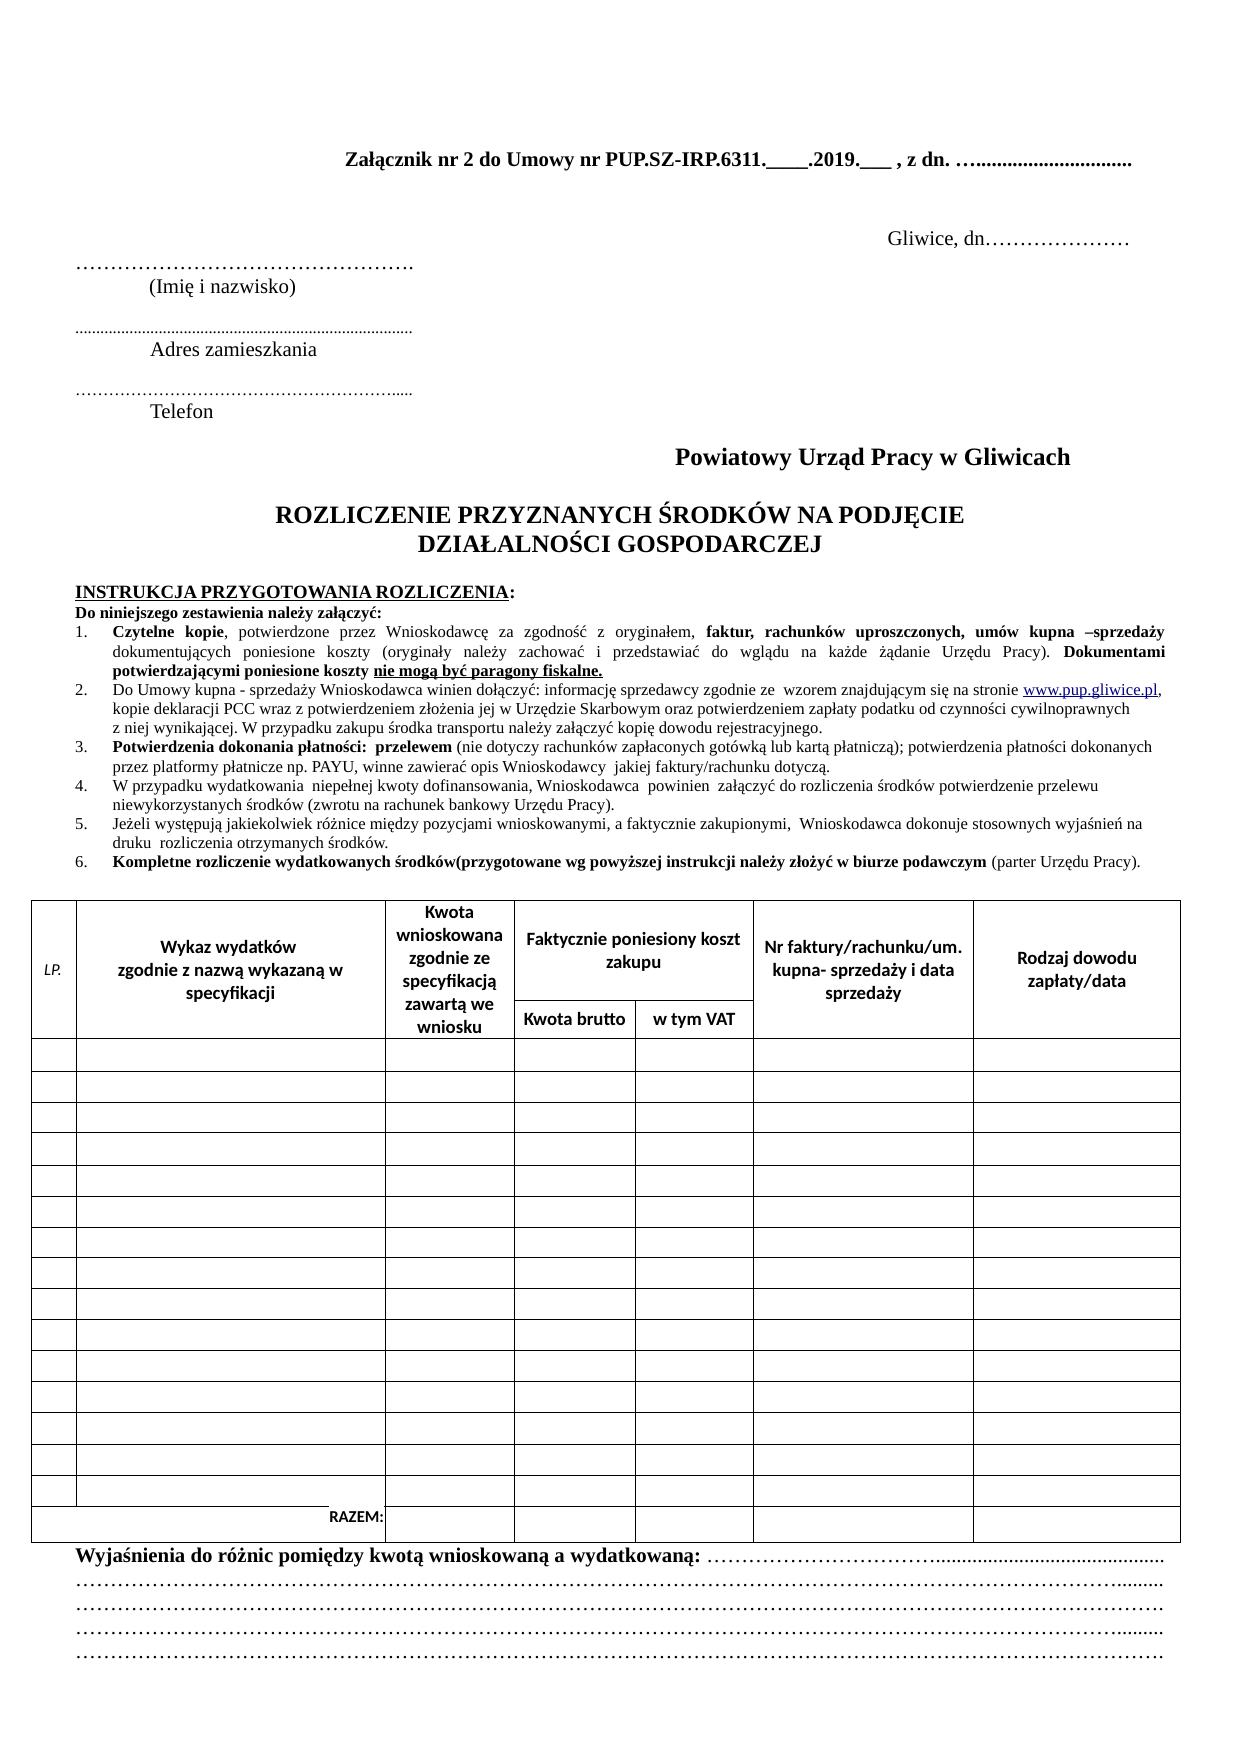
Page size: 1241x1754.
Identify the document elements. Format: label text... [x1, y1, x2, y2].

table_cell [515, 1258, 635, 1288]
table_cell [974, 1351, 1180, 1381]
table_cell [754, 1351, 973, 1381]
table_header Rodzaj dowodu zapłaty/data [974, 901, 1180, 1038]
table_cell [515, 1413, 635, 1444]
text ROZLICZENIE PRZYZNANYCH ŚRODKÓW NA PODJĘCIE [75, 500, 1165, 529]
text DZIAŁALNOŚCI GOSPODARCZEJ [75, 529, 1165, 557]
table_cell [32, 1258, 76, 1288]
table_cell [32, 1289, 76, 1319]
table_cell [636, 1103, 753, 1132]
table_cell [77, 1258, 385, 1288]
table_cell [386, 1382, 514, 1411]
table_cell [32, 1133, 76, 1165]
table_cell [32, 1166, 76, 1196]
text Powiatowy Urząd Pracy w Gliwicach [675, 442, 1165, 471]
table_cell [754, 1166, 973, 1196]
table_cell [974, 1039, 1180, 1071]
text INSTRUKCJA PRZYGOTOWANIA ROZLICZENIA: Do niniejszego zestawienia należy załączyć: [75, 581, 1165, 622]
table_cell w tym VAT [636, 1001, 753, 1038]
table_cell [77, 1289, 385, 1319]
text Adres zamieszkania [75, 337, 1165, 361]
table_cell [515, 1351, 635, 1381]
table_cell [754, 1258, 973, 1288]
table_cell [974, 1320, 1180, 1350]
table_cell [386, 1476, 514, 1506]
table_cell [754, 1197, 973, 1226]
table_cell [386, 1320, 514, 1350]
table_cell [974, 1228, 1180, 1257]
table_cell RAZEM: [32, 1507, 385, 1542]
list W przypadku wydatkowania niepełnej kwoty dofinansowania, Wnioskodawca powinien załączyć do rozliczenia środków potwierdzenie przelewu niewykorzystanych środków (zwrotu na rachunek bankowy Urzędu Pracy). [75, 776, 1165, 814]
table_cell [32, 1103, 76, 1132]
table_cell [386, 1103, 514, 1132]
table_cell [77, 1476, 385, 1506]
table_header Kwota wnioskowana zgodnie ze specyfikacją zawartą we wniosku [386, 901, 514, 1038]
table_cell [515, 1507, 635, 1542]
text Wyjaśnienia do różnic pomiędzy kwotą wnioskowaną a wydatkowaną: ……………………………............................................ ……………………………………………………………………………………………………………………………………......... …………………………………………………………………………………………………………………………………………. ……………………………………………………………………………………………………………………………………......... …………………………………………………………………………………………………………………………………………. [75, 1543, 1165, 1663]
table_cell [77, 1072, 385, 1101]
table_cell [754, 1320, 973, 1350]
list Potwierdzenia dokonania płatności: przelewem (nie dotyczy rachunków zapłaconych gotówką lub kartą płatniczą); potwierdzenia płatności dokonanych przez platformy płatnicze np. PAYU, winne zawierać opis Wnioskodawcy jakiej faktury/rachunku dotyczą. [75, 737, 1165, 776]
table_cell [32, 1351, 76, 1381]
table_header LP. [32, 901, 76, 1038]
table_cell [974, 1507, 1180, 1542]
table_cell [754, 1413, 973, 1444]
table_cell [386, 1228, 514, 1257]
table_cell [636, 1228, 753, 1257]
text Telefon [75, 399, 1165, 423]
table_cell [636, 1445, 753, 1475]
table_cell [754, 1476, 973, 1506]
table_cell [974, 1289, 1180, 1319]
table_header Nr faktury/rachunku/um. kupna- sprzedaży i data sprzedaży [754, 901, 973, 1038]
table_cell [386, 1507, 514, 1542]
table_cell [32, 1382, 76, 1411]
table_cell [636, 1197, 753, 1226]
table_cell [515, 1476, 635, 1506]
table_cell [636, 1507, 753, 1542]
table_cell [32, 1072, 76, 1101]
text Gliwice, dn………………… [75, 226, 1165, 250]
list Jeżeli występują jakiekolwiek różnice między pozycjami wnioskowanymi, a faktycznie zakupionymi, Wnioskodawca dokonuje stosownych wyjaśnień na druku rozliczenia otrzymanych środków. [75, 814, 1165, 852]
table_cell [754, 1228, 973, 1257]
table_cell [32, 1320, 76, 1350]
table_cell [386, 1166, 514, 1196]
table_cell [754, 1103, 973, 1132]
table_cell [974, 1197, 1180, 1226]
table_cell [754, 1133, 973, 1165]
table_cell [32, 1197, 76, 1226]
table_cell Kwota brutto [515, 1001, 635, 1038]
table_cell [386, 1413, 514, 1444]
table_cell [636, 1476, 753, 1506]
text (Imię i nazwisko) [75, 274, 1165, 298]
table_cell [32, 1228, 76, 1257]
table_cell [515, 1133, 635, 1165]
table_cell [77, 1166, 385, 1196]
table_cell [386, 1072, 514, 1101]
table_cell [974, 1413, 1180, 1444]
table_cell [636, 1351, 753, 1381]
table_cell [515, 1445, 635, 1475]
table_cell [515, 1289, 635, 1319]
table_cell [77, 1445, 385, 1475]
table_cell [636, 1166, 753, 1196]
list Czytelne kopie, potwierdzone przez Wnioskodawcę za zgodność z oryginałem, faktur, rachunków uproszczonych, umów kupna –sprzedaży dokumentujących poniesione koszty (oryginały należy zachować i przedstawiać do wglądu na każde żądanie Urzędu Pracy). Dokumentami potwierdzającymi poniesione koszty nie mogą być paragony fiskalne. [75, 622, 1165, 680]
table_cell [77, 1413, 385, 1444]
table_cell [754, 1289, 973, 1319]
table_cell [77, 1228, 385, 1257]
table_cell [32, 1039, 76, 1071]
text …………………………………………. [75, 250, 1165, 274]
table_cell [515, 1320, 635, 1350]
table_cell [754, 1382, 973, 1411]
table_cell [974, 1133, 1180, 1165]
table_cell [386, 1039, 514, 1071]
table_cell [386, 1258, 514, 1288]
table_cell [974, 1072, 1180, 1101]
table_cell [77, 1039, 385, 1071]
table_cell [974, 1445, 1180, 1475]
table_cell [754, 1507, 973, 1542]
table_cell [974, 1382, 1180, 1411]
table_cell [754, 1072, 973, 1101]
table_cell [636, 1039, 753, 1071]
table_cell [77, 1197, 385, 1226]
table_cell [515, 1166, 635, 1196]
table_cell [974, 1476, 1180, 1506]
table_cell [515, 1039, 635, 1071]
table_cell [386, 1289, 514, 1319]
table_cell [974, 1103, 1180, 1132]
table_cell [754, 1445, 973, 1475]
table_cell [386, 1445, 514, 1475]
text ................................................................................. [75, 318, 1165, 337]
text …………………………………………………..... [75, 380, 1165, 399]
table_cell [515, 1197, 635, 1226]
table_cell [754, 1039, 973, 1071]
table_cell [77, 1103, 385, 1132]
table_cell [32, 1445, 76, 1475]
table_cell [636, 1133, 753, 1165]
table_cell [974, 1166, 1180, 1196]
table_cell [32, 1413, 76, 1444]
table_cell [515, 1228, 635, 1257]
table_cell [77, 1382, 385, 1411]
table_cell [386, 1351, 514, 1381]
table_header Faktycznie poniesiony koszt zakupu [515, 901, 753, 999]
table_cell [77, 1133, 385, 1165]
table_cell [77, 1351, 385, 1381]
list Kompletne rozliczenie wydatkowanych środków(przygotowane wg powyższej instrukcji należy złożyć w biurze podawczym (parter Urzędu Pracy). [75, 852, 1165, 871]
table_cell [636, 1258, 753, 1288]
table_cell [636, 1320, 753, 1350]
table_cell [515, 1103, 635, 1132]
table_cell [386, 1197, 514, 1226]
table_cell [636, 1382, 753, 1411]
table_cell [974, 1258, 1180, 1288]
table_cell [515, 1382, 635, 1411]
table_cell [515, 1072, 635, 1101]
table_cell [636, 1413, 753, 1444]
text Załącznik nr 2 do Umowy nr PUP.SZ-IRP.6311.____.2019.___ , z dn. ….............................. [223, 147, 1180, 171]
table_cell [32, 1476, 76, 1506]
table_cell [636, 1072, 753, 1101]
table_cell [636, 1289, 753, 1319]
table_header Wykaz wydatków zgodnie z nazwą wykazaną w specyfikacji [77, 901, 385, 1038]
table_cell [77, 1320, 385, 1350]
list Do Umowy kupna - sprzedaży Wnioskodawca winien dołączyć: informację sprzedawcy zgodnie ze wzorem znajdującym się na stronie www.pup.gliwice.pl, kopie deklaracji PCC wraz z potwierdzeniem złożenia jej w Urzędzie Skarbowym oraz potwierdzeniem zapłaty podatku od czynności cywilnoprawnych z niej wynikającej. W przypadku zakupu środka transportu należy załączyć kopię dowodu rejestracyjnego. [75, 680, 1165, 737]
table_cell [386, 1133, 514, 1165]
